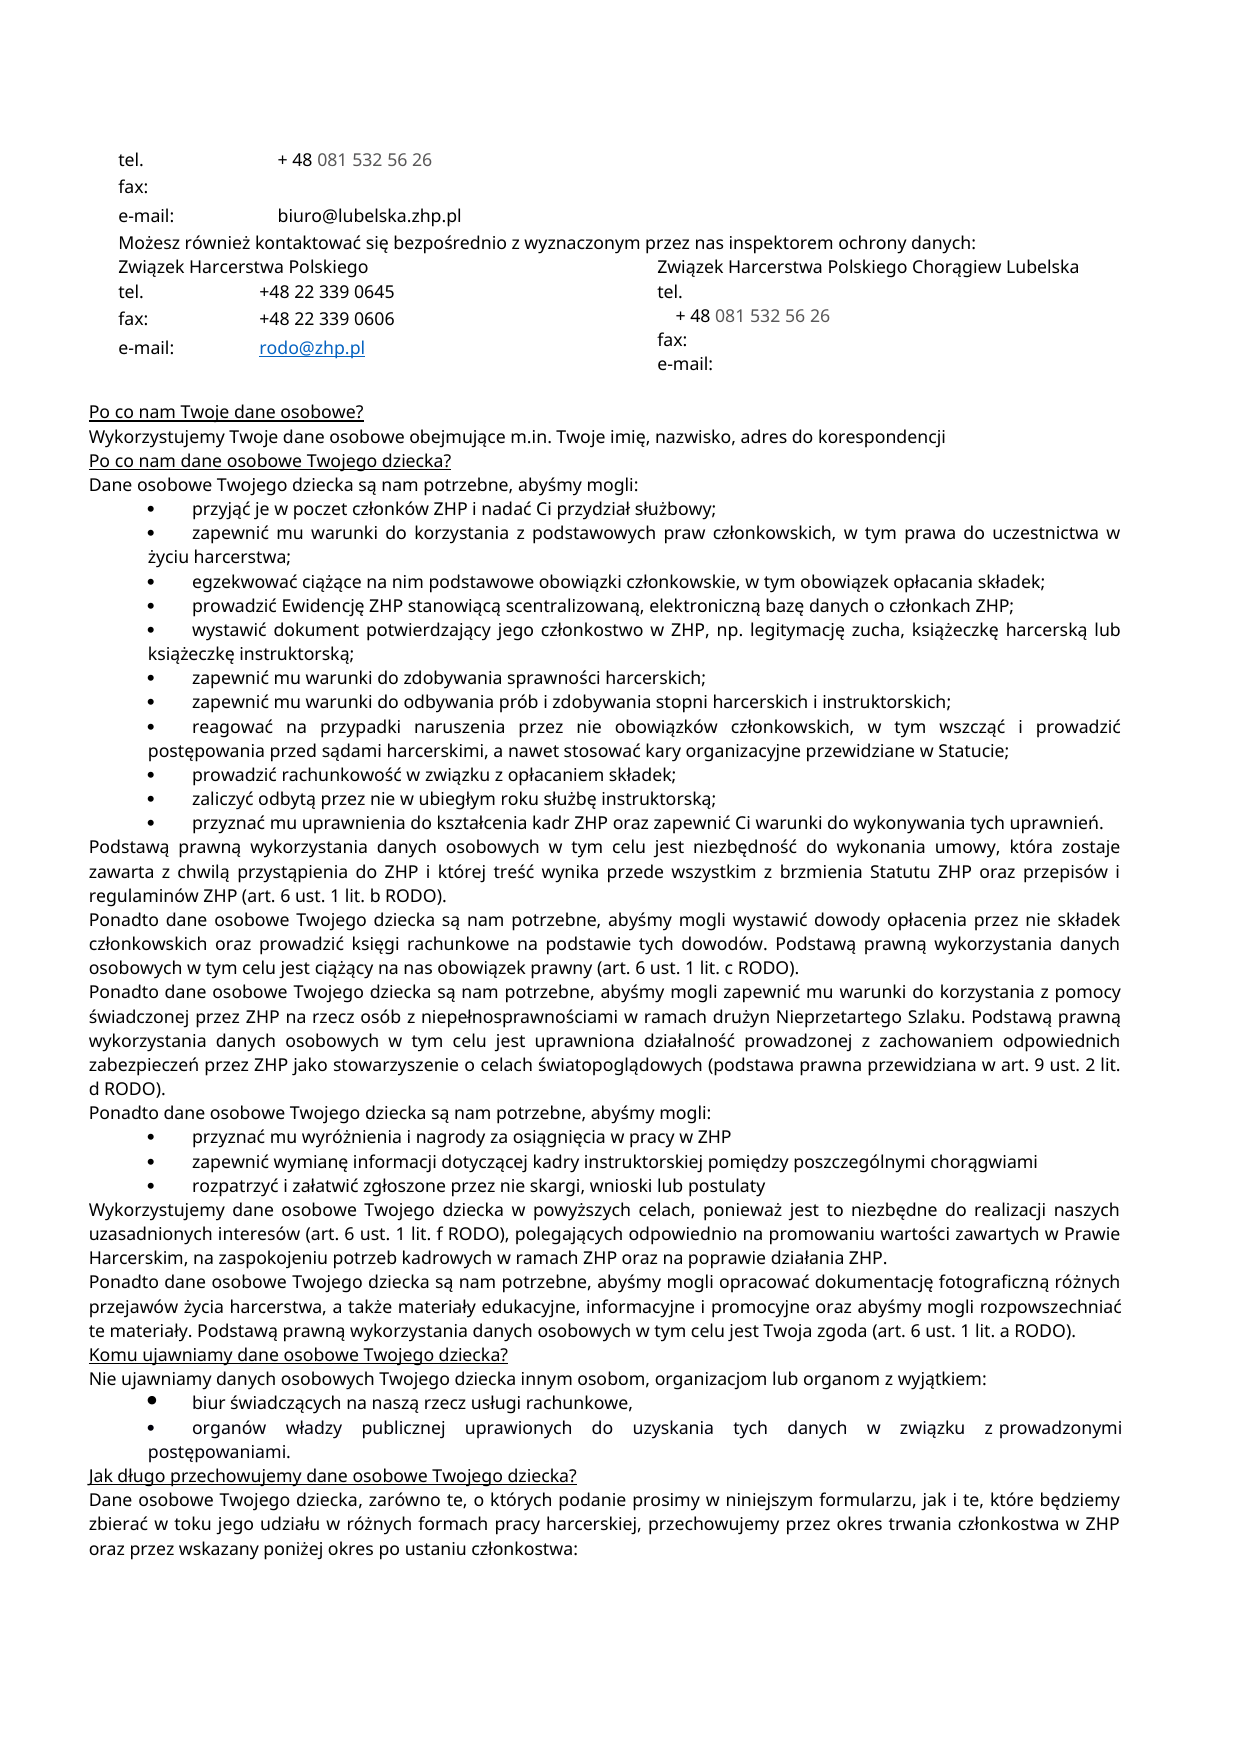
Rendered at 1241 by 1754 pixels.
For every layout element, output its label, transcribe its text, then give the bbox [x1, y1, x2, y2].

subtitle Po co nam dane osobowe Twojego dziecka? [88, 448, 1122, 472]
subtitle Nie ujawniamy danych osobowych Twojego dziecka innym osobom, organizacjom lub organom z wyjątkiem: [88, 1367, 1122, 1391]
table_cell [248, 175, 547, 204]
subtitle zapewnić mu warunki do odbywania prób i zdobywania stopni harcerskich i instruktorskich; [148, 690, 1122, 714]
text + 48 081 532 56 26 [657, 303, 1122, 327]
subtitle Wykorzystujemy dane osobowe Twojego dziecka w powyższych celach, ponieważ jest to niezbędne do realizacji naszych uzasadnionych interesów (art. 6 ust. 1 lit. f RODO), polegających odpowiednio na promowaniu wartości zawartych w Prawie Harcerskim, na zaspokojeniu potrzeb kadrowych w ramach ZHP oraz na poprawie działania ZHP. [88, 1197, 1122, 1270]
table_header +48 22 339 0645 [248, 279, 547, 306]
table_cell fax: [107, 175, 248, 204]
subtitle reagować na przypadki naruszenia przez nie obowiązków członkowskich, w tym wszcząć i prowadzić postępowania przed sądami harcerskimi, a nawet stosować kary organizacyjne przewidziane w Statucie; [148, 714, 1122, 762]
table_cell biuro@lubelska.zhp.pl [248, 204, 547, 231]
table_cell e-mail: [107, 204, 248, 231]
text tel. [657, 279, 1122, 303]
text Możesz również kontaktować się bezpośrednio z wyznaczonym przez nas inspektorem ochrony danych: [118, 231, 1122, 255]
table_cell fax: [107, 306, 248, 335]
subtitle przyznać mu uprawnienia do kształcenia kadr ZHP oraz zapewnić Ci warunki do wykonywania tych uprawnień. [148, 811, 1122, 835]
subtitle przyjąć je w poczet członków ZHP i nadać Ci przydział służbowy; [148, 497, 1122, 521]
subtitle Ponadto dane osobowe Twojego dziecka są nam potrzebne, abyśmy mogli wystawić dowody opłacenia przez nie składek członkowskich oraz prowadzić księgi rachunkowe na podstawie tych dowodów. Podstawą prawną wykorzystania danych osobowych w tym celu jest ciążący na nas obowiązek prawny (art. 6 ust. 1 lit. c RODO). [88, 907, 1122, 980]
subtitle Podstawą prawną wykorzystania danych osobowych w tym celu jest niezbędność do wykonania umowy, która zostaje zawarta z chwilą przystąpienia do ZHP i której treść wynika przede wszystkim z brzmienia Statutu ZHP oraz przepisów i regulaminów ZHP (art. 6 ust. 1 lit. b RODO). [88, 835, 1122, 907]
text Związek Harcerstwa Polskiego [118, 255, 583, 279]
table_cell +48 22 339 0606 [248, 306, 547, 335]
text Ponadto dane osobowe Twojego dziecka są nam potrzebne, abyśmy mogli zapewnić mu warunki do korzystania z pomocy świadczonej przez ZHP na rzecz osób z niepełnosprawnościami w ramach drużyn Nieprzetartego Szlaku. Podstawą prawną wykorzystania danych osobowych w tym celu jest uprawniona działalność prowadzonej z zachowaniem odpowiednich zabezpieczeń przez ZHP jako stowarzyszenie o celach światopoglądowych (podstawa prawna przewidziana w art. 9 ust. 2 lit. d RODO). [88, 980, 1122, 1101]
table_cell e-mail: [107, 335, 248, 362]
subtitle egzekwować ciążące na nim podstawowe obowiązki członkowskie, w tym obowiązek opłacania składek; [148, 569, 1122, 593]
subtitle biur świadczących na naszą rzecz usługi rachunkowe, [148, 1391, 1122, 1415]
subtitle Dane osobowe Twojego dziecka są nam potrzebne, abyśmy mogli: [88, 472, 1122, 497]
table_header tel. [107, 148, 248, 175]
subtitle wystawić dokument potwierdzający jego członkostwo w ZHP, np. legitymację zucha, książeczkę harcerską lub książeczkę instruktorską; [148, 617, 1122, 666]
text fax: [657, 327, 1122, 352]
table_header + 48 081 532 56 26 [248, 148, 547, 175]
subtitle Wykorzystujemy Twoje dane osobowe obejmujące m.in. Twoje imię, nazwisko, adres do korespondencji [88, 424, 1122, 448]
subtitle Komu ujawniamy dane osobowe Twojego dziecka? [88, 1342, 1122, 1367]
text Związek Harcerstwa Polskiego Chorągiew Lubelska [657, 255, 1122, 279]
subtitle Jak długo przechowujemy dane osobowe Twojego dziecka? [88, 1463, 1122, 1488]
subtitle zaliczyć odbytą przez nie w ubiegłym roku służbę instruktorską; [148, 787, 1122, 811]
subtitle Ponadto dane osobowe Twojego dziecka są nam potrzebne, abyśmy mogli: [88, 1101, 1122, 1125]
text e-mail: [657, 352, 1122, 376]
table_cell rodo@zhp.pl [248, 335, 547, 362]
list zapewnić wymianę informacji dotyczącej kadry instruktorskiej pomiędzy poszczególnymi chorągwiami [148, 1149, 1122, 1173]
subtitle organów władzy publicznej uprawionych do uzyskania tych danych w związku z prowadzonymi postępowaniami. [148, 1415, 1122, 1463]
subtitle zapewnić mu warunki do zdobywania sprawności harcerskich; [148, 666, 1122, 690]
subtitle prowadzić Ewidencję ZHP stanowiącą scentralizowaną, elektroniczną bazę danych o członkach ZHP; [148, 593, 1122, 617]
subtitle Po co nam Twoje dane osobowe? [88, 400, 1122, 424]
text Dane osobowe Twojego dziecka, zarówno te, o których podanie prosimy w niniejszym formularzu, jak i te, które będziemy zbierać w toku jego udziału w różnych formach pracy harcerskiej, przechowujemy przez okres trwania członkostwa w ZHP oraz przez wskazany poniżej okres po ustaniu członkostwa: [88, 1488, 1122, 1560]
list rozpatrzyć i załatwić zgłoszone przez nie skargi, wnioski lub postulaty [148, 1173, 1122, 1197]
subtitle prowadzić rachunkowość w związku z opłacaniem składek; [148, 762, 1122, 787]
subtitle Ponadto dane osobowe Twojego dziecka są nam potrzebne, abyśmy mogli opracować dokumentację fotograficzną różnych przejawów życia harcerstwa, a także materiały edukacyjne, informacyjne i promocyjne oraz abyśmy mogli rozpowszechniać te materiały. Podstawą prawną wykorzystania danych osobowych w tym celu jest Twoja zgoda (art. 6 ust. 1 lit. a RODO). [88, 1270, 1122, 1342]
subtitle zapewnić mu warunki do korzystania z podstawowych praw członkowskich, w tym prawa do uczestnictwa w życiu harcerstwa; [148, 521, 1122, 569]
subtitle przyznać mu wyróżnienia i nagrody za osiągnięcia w pracy w ZHP [148, 1125, 1122, 1149]
table_header tel. [107, 279, 248, 306]
